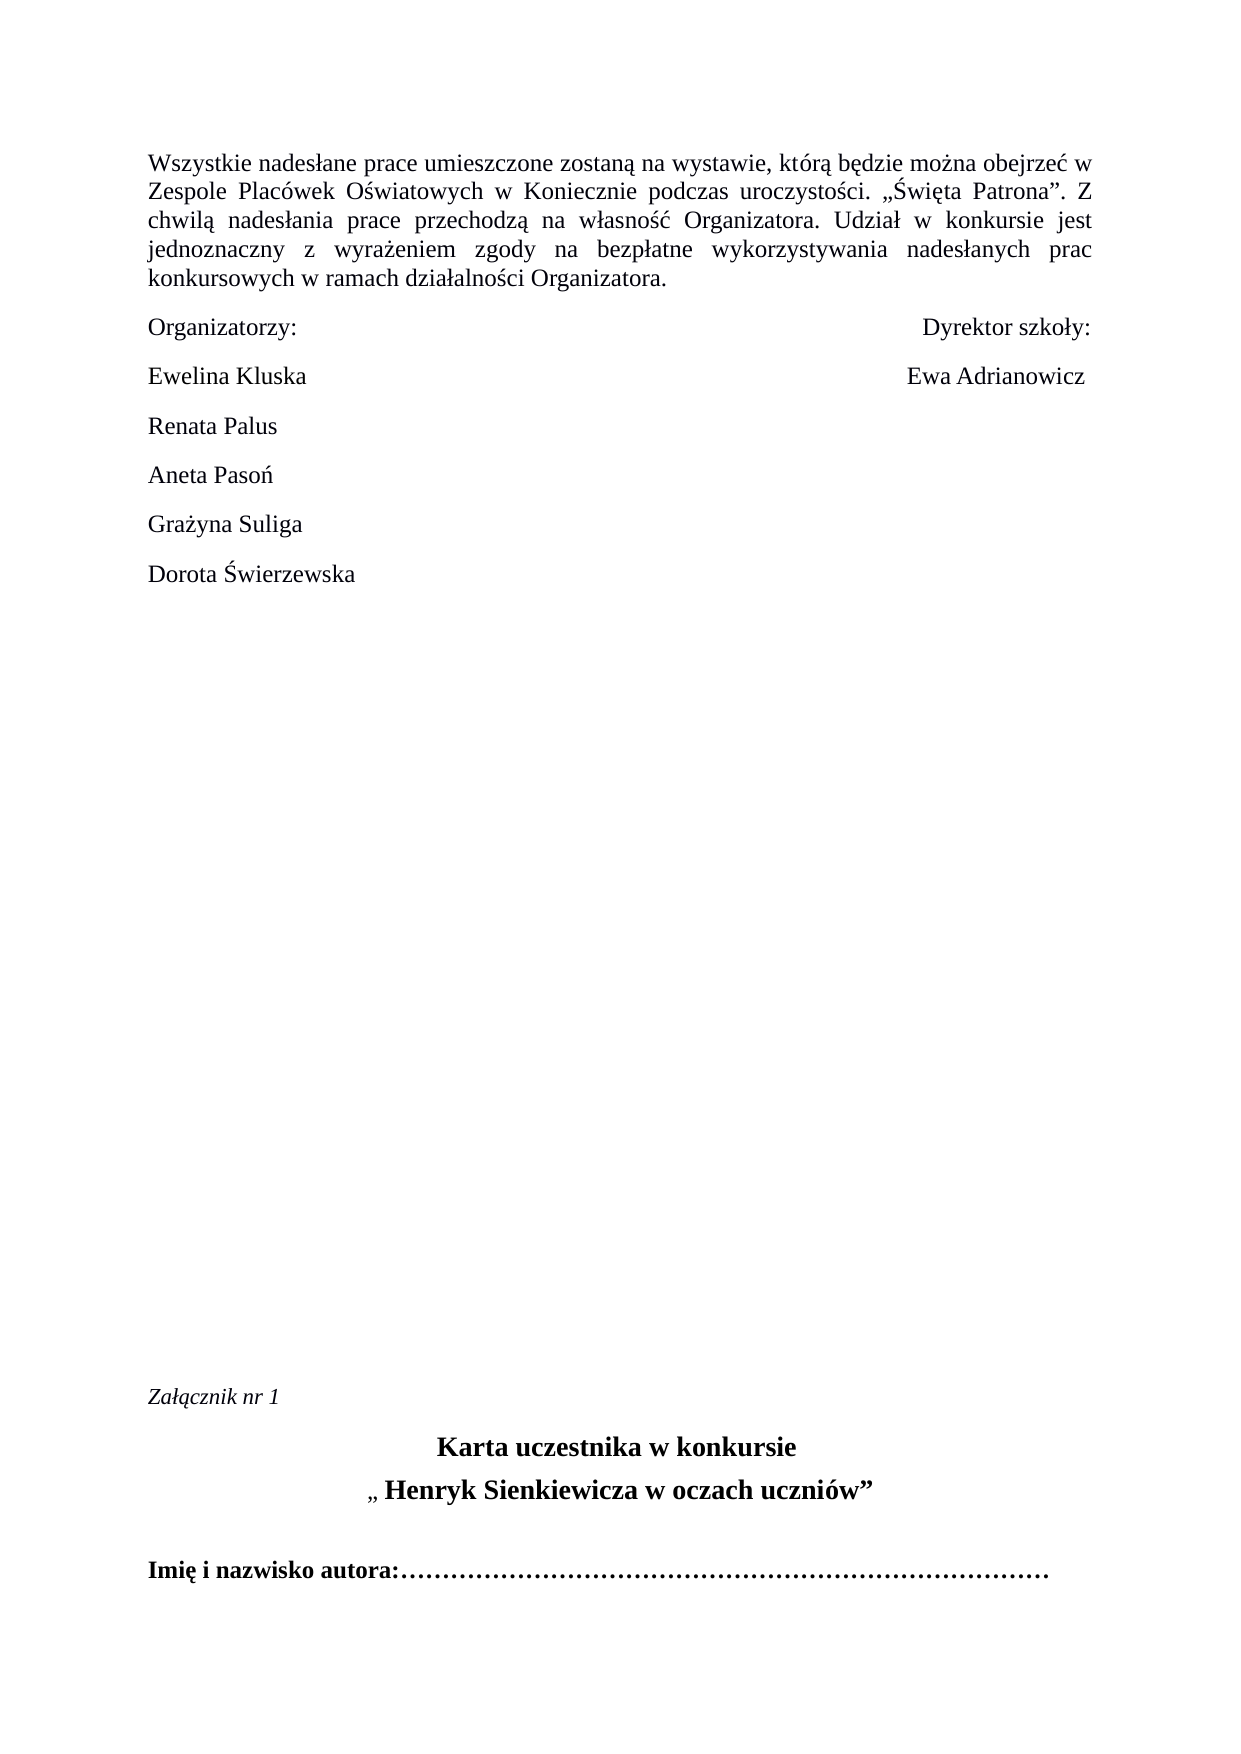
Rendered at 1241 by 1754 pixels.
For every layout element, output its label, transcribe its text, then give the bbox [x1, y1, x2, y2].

text Grażyna Suliga [148, 509, 1093, 538]
text Ewelina Kluska Ewa Adrianowicz [148, 361, 1093, 390]
text „ Henryk Sienkiewicza w oczach uczniów” [148, 1473, 1093, 1505]
text Wszystkie nadesłane prace umieszczone zostaną na wystawie, którą będzie można obejrzeć w Zespole Placówek Oświatowych w Koniecznie podczas uroczystości. „Święta Patrona”. Z chwilą nadesłania prace przechodzą na własność Organizatora. Udział w konkursie jest jednoznaczny z wyrażeniem zgody na bezpłatne wykorzystywania nadesłanych prac konkursowych w ramach działalności Organizatora. [148, 148, 1093, 291]
text Aneta Pasoń [148, 460, 1093, 489]
text Renata Palus [148, 411, 1093, 439]
text Karta uczestnika w konkursie [148, 1430, 1093, 1462]
text Organizatorzy: Dyrektor szkoły: [148, 312, 1093, 341]
text Dorota Świerzewska [148, 559, 1093, 588]
text Załącznik nr 1 [148, 1383, 1093, 1409]
text Imię i nazwisko autora:…………………………………………………………………… [148, 1555, 1093, 1583]
